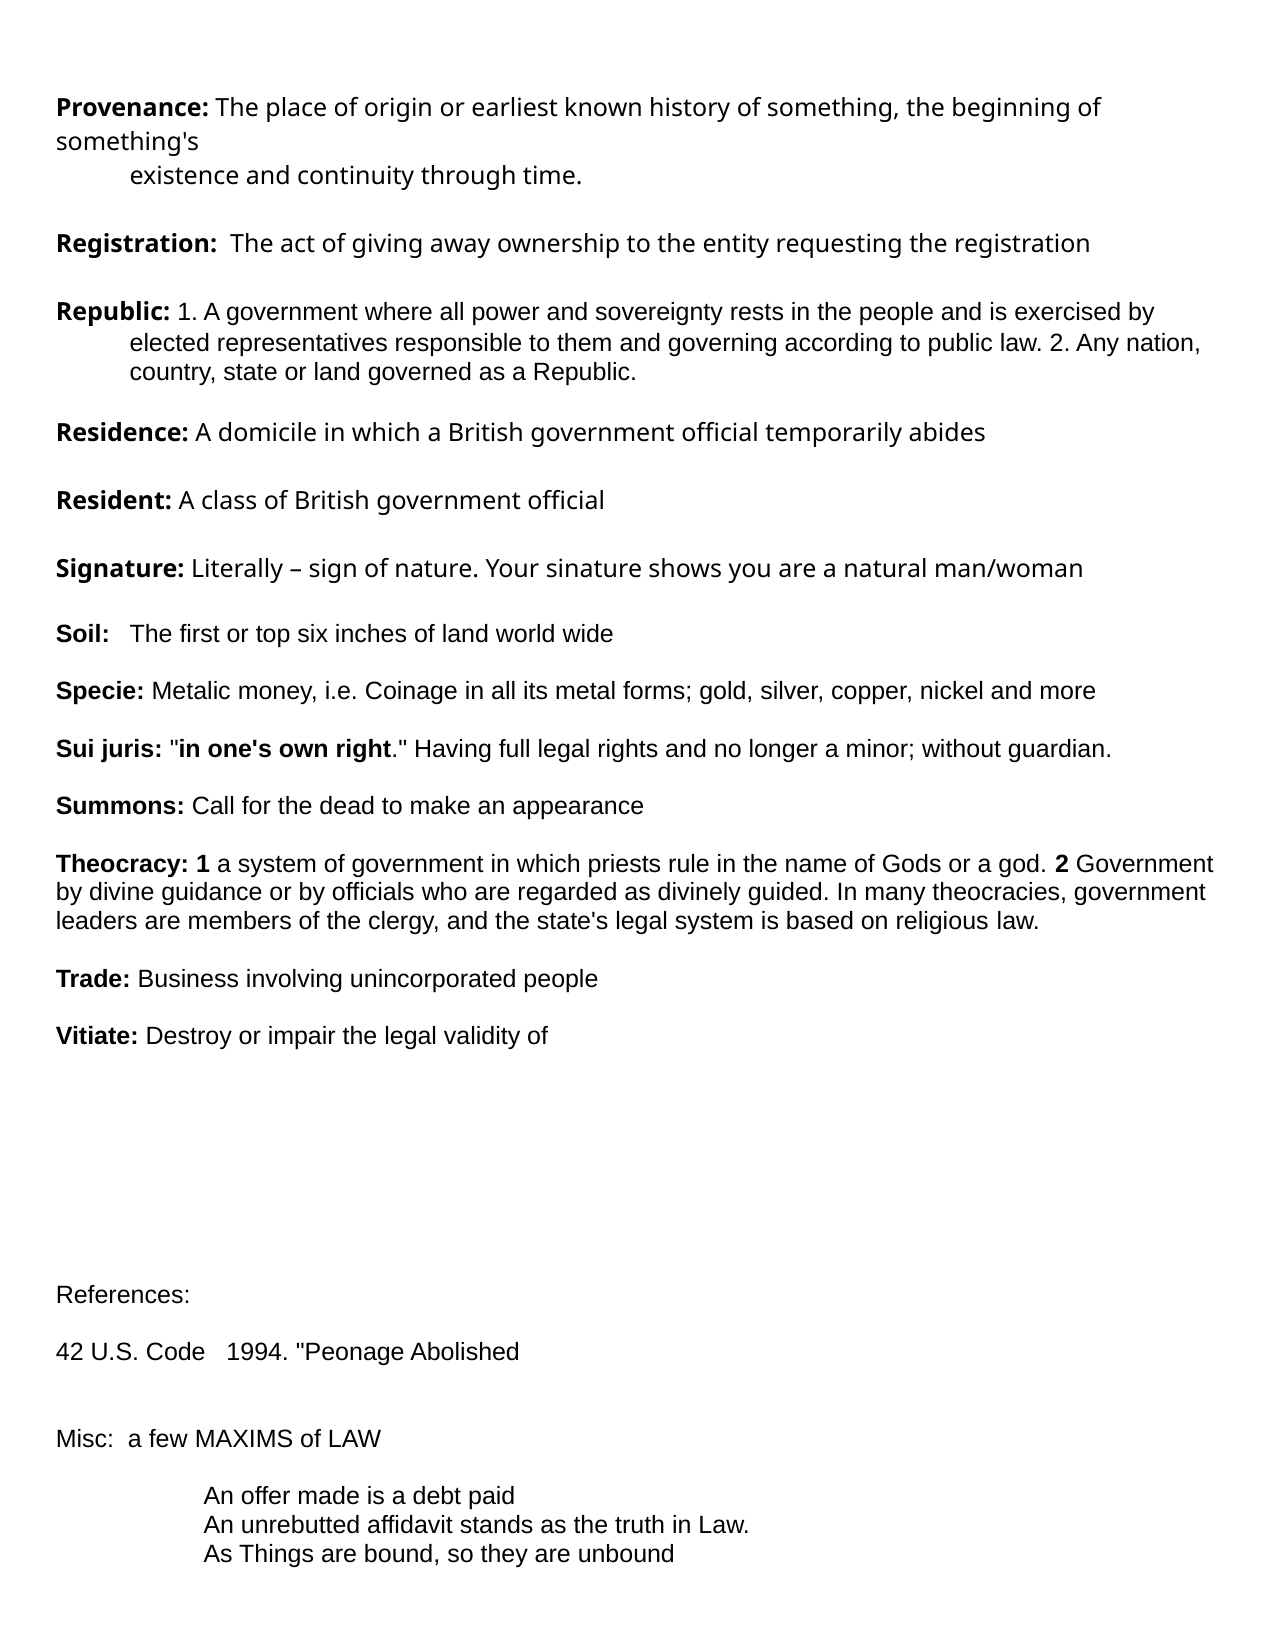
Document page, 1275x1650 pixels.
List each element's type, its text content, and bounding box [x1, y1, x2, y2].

text References: [56, 1280, 1219, 1309]
text Registration: The act of giving away ownership to the entity requesting the registration [56, 226, 1219, 260]
text Theocracy: 1 a system of government in which priests rule in the name of Gods or a god. 2 Government by divine guidance or by officials who are regarded as divinely guided. In many theocracies, government leaders are members of the clergy, and the state's legal system is based on religious law. [56, 849, 1219, 935]
text Trade: Business involving unincorporated people [56, 964, 1219, 992]
text An offer made is a debt paid [56, 1481, 1219, 1510]
text Provenance: The place of origin or earliest known history of something, the beginning of something's [56, 89, 1219, 158]
text Republic: 1. A government where all power and sovereignty rests in the people and is exercised by elected representatives responsible to them and governing according to public law. 2. Any nation, [56, 294, 1219, 357]
text As Things are bound, so they are unbound [56, 1539, 1219, 1567]
text Resident: A class of British government official [56, 482, 1219, 516]
text Sui juris: "in one's own right." Having full legal rights and no longer a minor; without guardian. [56, 734, 1219, 762]
text Misc: a few MAXIMS of LAW [56, 1424, 1219, 1452]
text country, state or land governed as a Republic. [56, 357, 1219, 386]
text Residence: A domicile in which a British government official temporarily abides [56, 414, 1219, 448]
text Summons: Call for the dead to make an appearance [56, 791, 1219, 820]
text 42 U.S. Code 1994. "Peonage Abolished [56, 1337, 1219, 1366]
text Signature: Literally – sign of nature. Your sinature shows you are a natural man/woman [56, 551, 1219, 584]
text Specie: Metalic money, i.e. Coinage in all its metal forms; gold, silver, copper, nickel and more [56, 676, 1219, 705]
text existence and continuity through time. [56, 158, 1219, 192]
text An unrebutted affidavit stands as the truth in Law. [56, 1510, 1219, 1539]
text Soil: The first or top six inches of land world wide [56, 619, 1219, 647]
text Vitiate: Destroy or impair the legal validity of [56, 1021, 1219, 1050]
